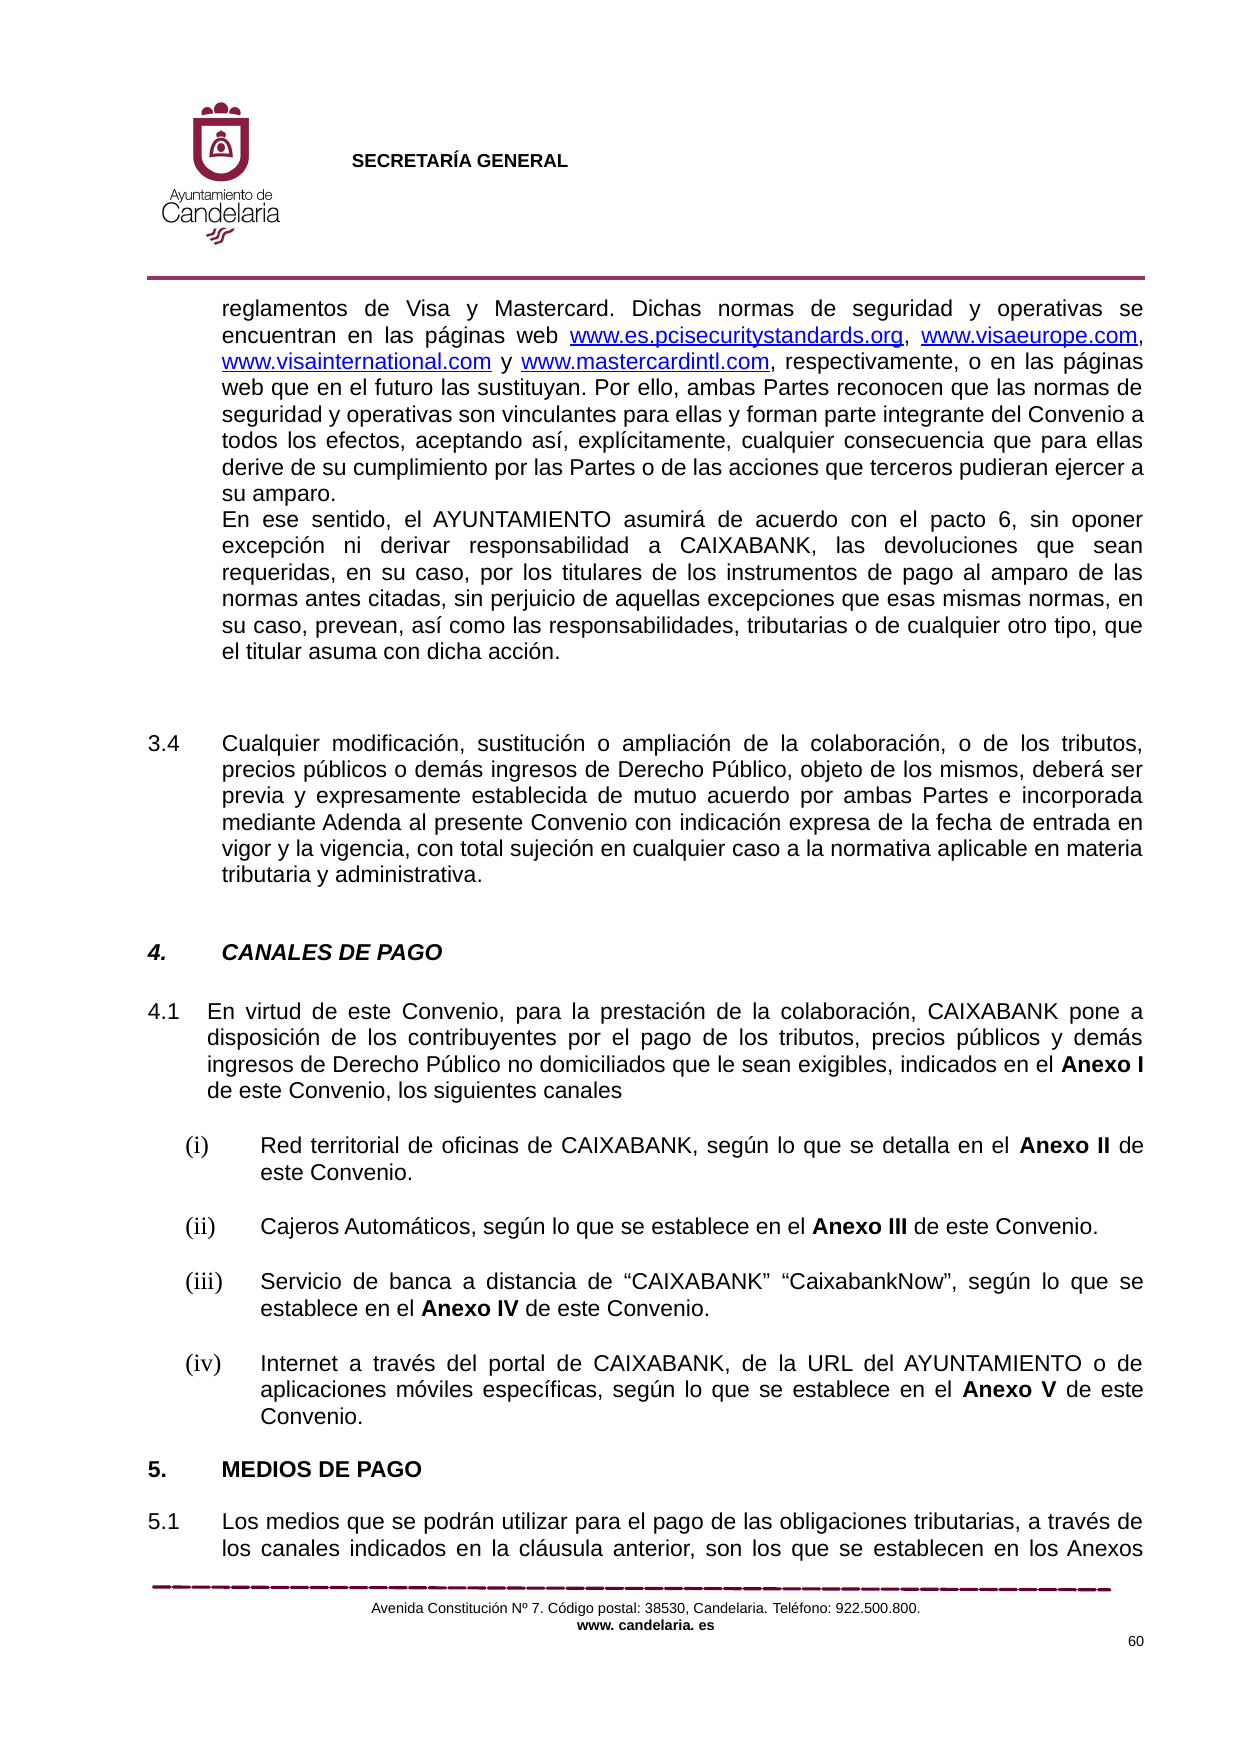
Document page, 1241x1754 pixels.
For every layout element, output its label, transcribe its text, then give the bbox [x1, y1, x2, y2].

list Red territorial de oficinas de CAIXABANK, según lo que se detalla en el Anexo II de este Convenio. [185, 1130, 1144, 1185]
text 4.1 En virtud de este Convenio, para la prestación de la colaboración, CAIXABANK pone a disposición de los contribuyentes por el pago de los tributos, precios públicos y demás ingresos de Derecho Público no domiciliados que le sean exigibles, indicados en el Anexo I de este Convenio, los siguientes canales [148, 998, 1144, 1103]
text 5.1 Los medios que se podrán utilizar para el pago de las obligaciones tributarias, a través de los canales indicados en la cláusula anterior, son los que se establecen en los Anexos [148, 1508, 1144, 1561]
list Internet a través del portal de CAIXABANK, de la URL del AYUNTAMIENTO o de aplicaciones móviles específicas, según lo que se establece en el Anexo V de este Convenio. [185, 1348, 1144, 1429]
text 3.4 Cualquier modificación, sustitución o ampliación de la colaboración, o de los tributos, precios públicos o demás ingresos de Derecho Público, objeto de los mismos, deberá ser previa y expresamente establecida de mutuo acuerdo por ambas Partes e incorporada mediante Adenda al presente Convenio con indicación expresa de la fecha de entrada en vigor y la vigencia, con total sujeción en cualquier caso a la normativa aplicable en materia tributaria y administrativa. [148, 729, 1144, 888]
text En ese sentido, el AYUNTAMIENTO asumirá de acuerdo con el pacto 6, sin oponer excepción ni derivar responsabilidad a CAIXABANK, las devoluciones que sean requeridas, en su caso, por los titulares de los instrumentos de pago al amparo de las normas antes citadas, sin perjuicio de aquellas excepciones que esas mismas normas, en su caso, prevean, así como las responsabilidades, tributarias o de cualquier otro tipo, que el titular asuma con dicha acción. [222, 506, 1144, 664]
list Servicio de banca a distancia de “CAIXABANK” “CaixabankNow”, según lo que se establece en el Anexo IV de este Convenio. [185, 1266, 1144, 1321]
list Cajeros Automáticos, según lo que se establece en el Anexo III de este Convenio. [185, 1211, 1144, 1240]
text 5. MEDIOS DE PAGO [148, 1456, 1144, 1482]
text reglamentos de Visa y Mastercard. Dichas normas de seguridad y operativas se encuentran en las páginas web www.es.pcisecuritystandards.org, www.visaeurope.com, www.visainternational.com y www.mastercardintl.com, respectivamente, o en las páginas web que en el futuro las sustituyan. Por ello, ambas Partes reconocen que las normas de seguridad y operativas son vinculantes para ellas y forman parte integrante del Convenio a todos los efectos, aceptando así, explícitamente, cualquier consecuencia que para ellas derive de su cumplimiento por las Partes o de las acciones que terceros pudieran ejercer a su amparo. [148, 295, 1144, 506]
text 4. CANALES DE PAGO [148, 939, 1144, 965]
